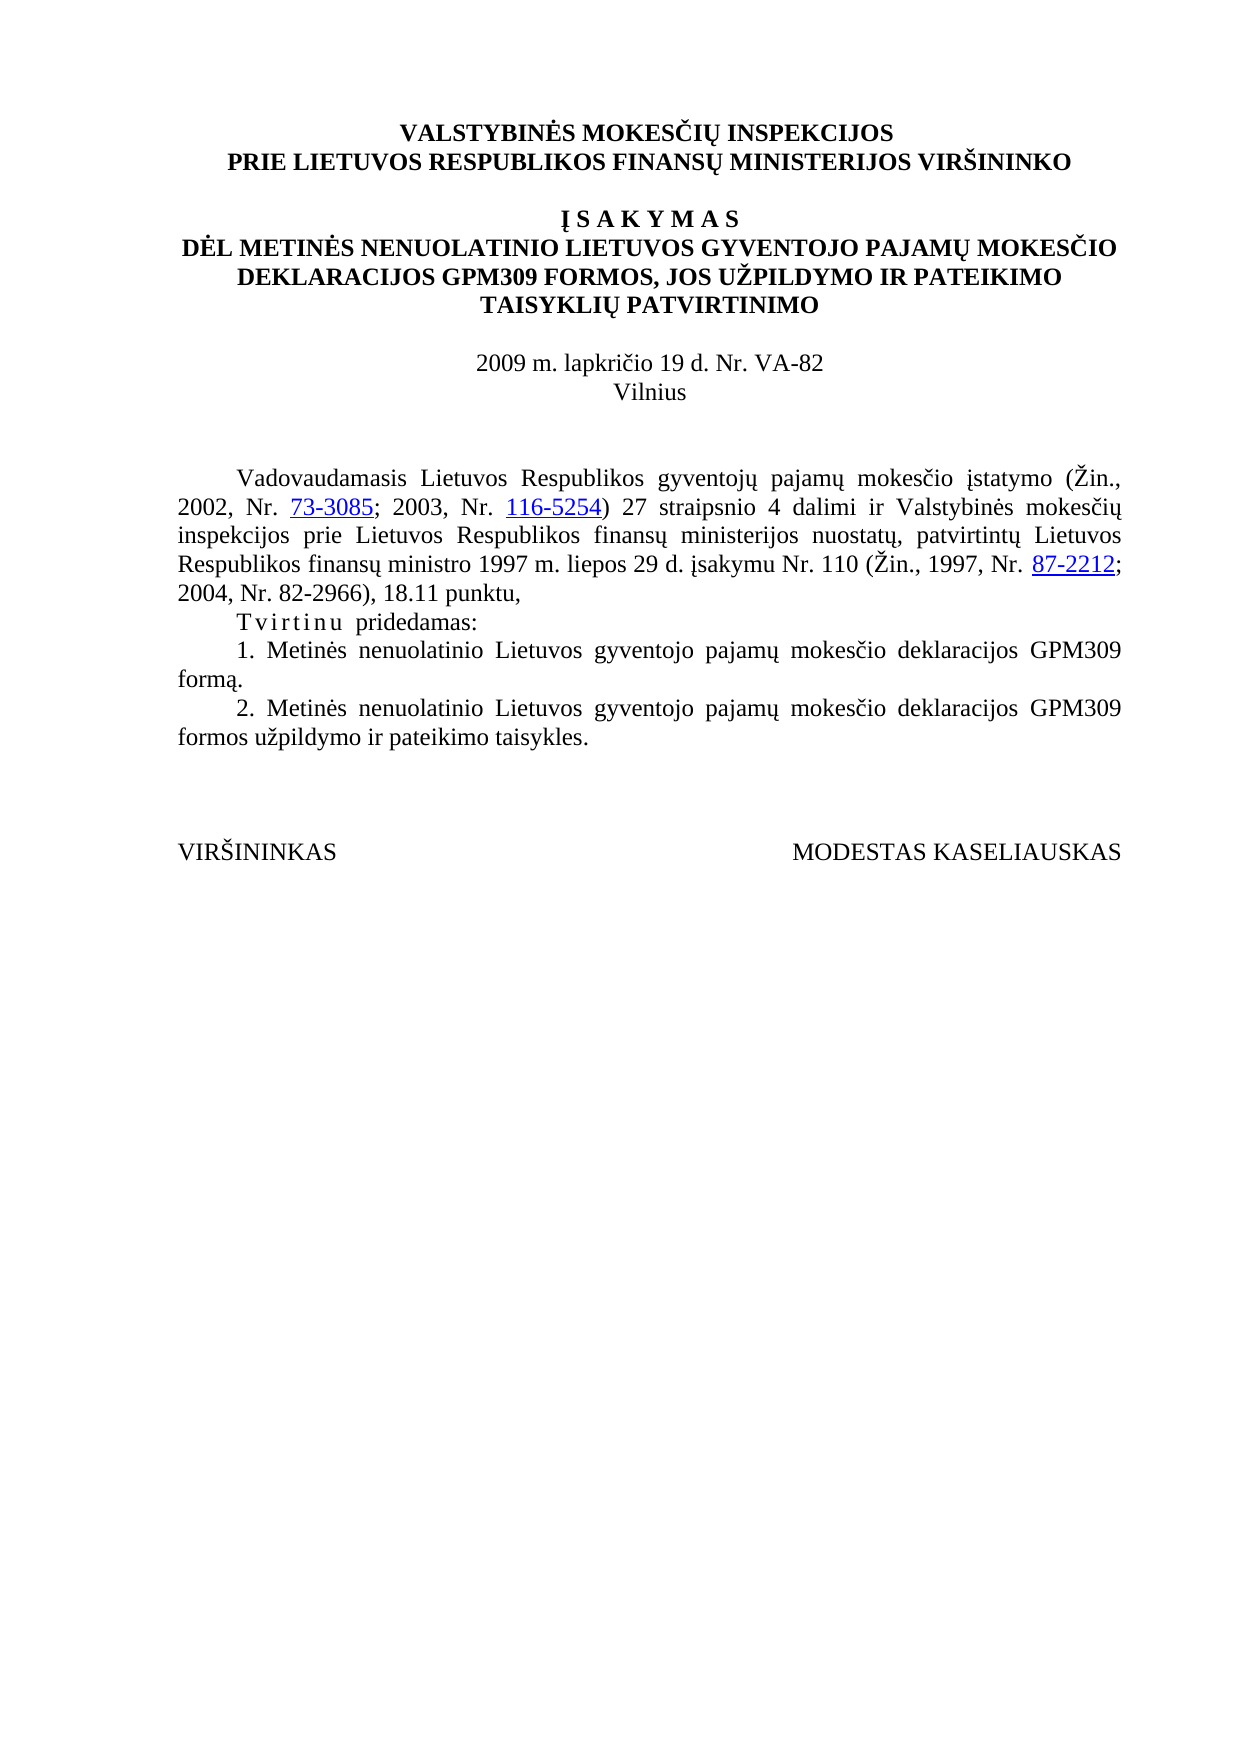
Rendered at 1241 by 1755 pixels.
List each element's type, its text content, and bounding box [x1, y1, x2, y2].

text PRIE LIETUVOS RESPUBLIKOS FINANSŲ MINISTERIJOS VIRŠININKO [177, 147, 1122, 176]
text DĖL METINĖS NENUOLATINIO LIETUVOS GYVENTOJO PAJAMŲ MOKESČIO DEKLARACIJOS GPM309 FORMOS, JOS UŽPILDYMO IR PATEIKIMO TAISYKLIŲ PATVIRTINIMO [177, 233, 1122, 319]
text 2009 m. lapkričio 19 d. Nr. VA-82 [177, 348, 1122, 377]
text Vilnius [177, 377, 1122, 406]
text Viršininkas Modestas Kaseliauskas [177, 837, 1122, 866]
text VALSTYBINĖS MOKESČIŲ INSPEKCIJOS [177, 118, 1122, 147]
text Tvirtinu pridedamas: [177, 607, 1122, 636]
text 2. Metinės nenuolatinio Lietuvos gyventojo pajamų mokesčio deklaracijos GPM309 formos užpildymo ir pateikimo taisykles. [177, 693, 1122, 751]
text Į S A K Y M A S [177, 204, 1122, 233]
text 1. Metinės nenuolatinio Lietuvos gyventojo pajamų mokesčio deklaracijos GPM309 formą. [177, 636, 1122, 693]
text Vadovaudamasis Lietuvos Respublikos gyventojų pajamų mokesčio įstatymo (Žin., 2002, Nr. 73-3085; 2003, Nr. 116-5254) 27 straipsnio 4 dalimi ir Valstybinės mokesčių inspekcijos prie Lietuvos Respublikos finansų ministerijos nuostatų, patvirtintų Lietuvos Respublikos finansų ministro 1997 m. liepos 29 d. įsakymu Nr. 110 (Žin., 1997, Nr. 87-2212; 2004, Nr. 82-2966), 18.11 punktu, [177, 463, 1122, 607]
